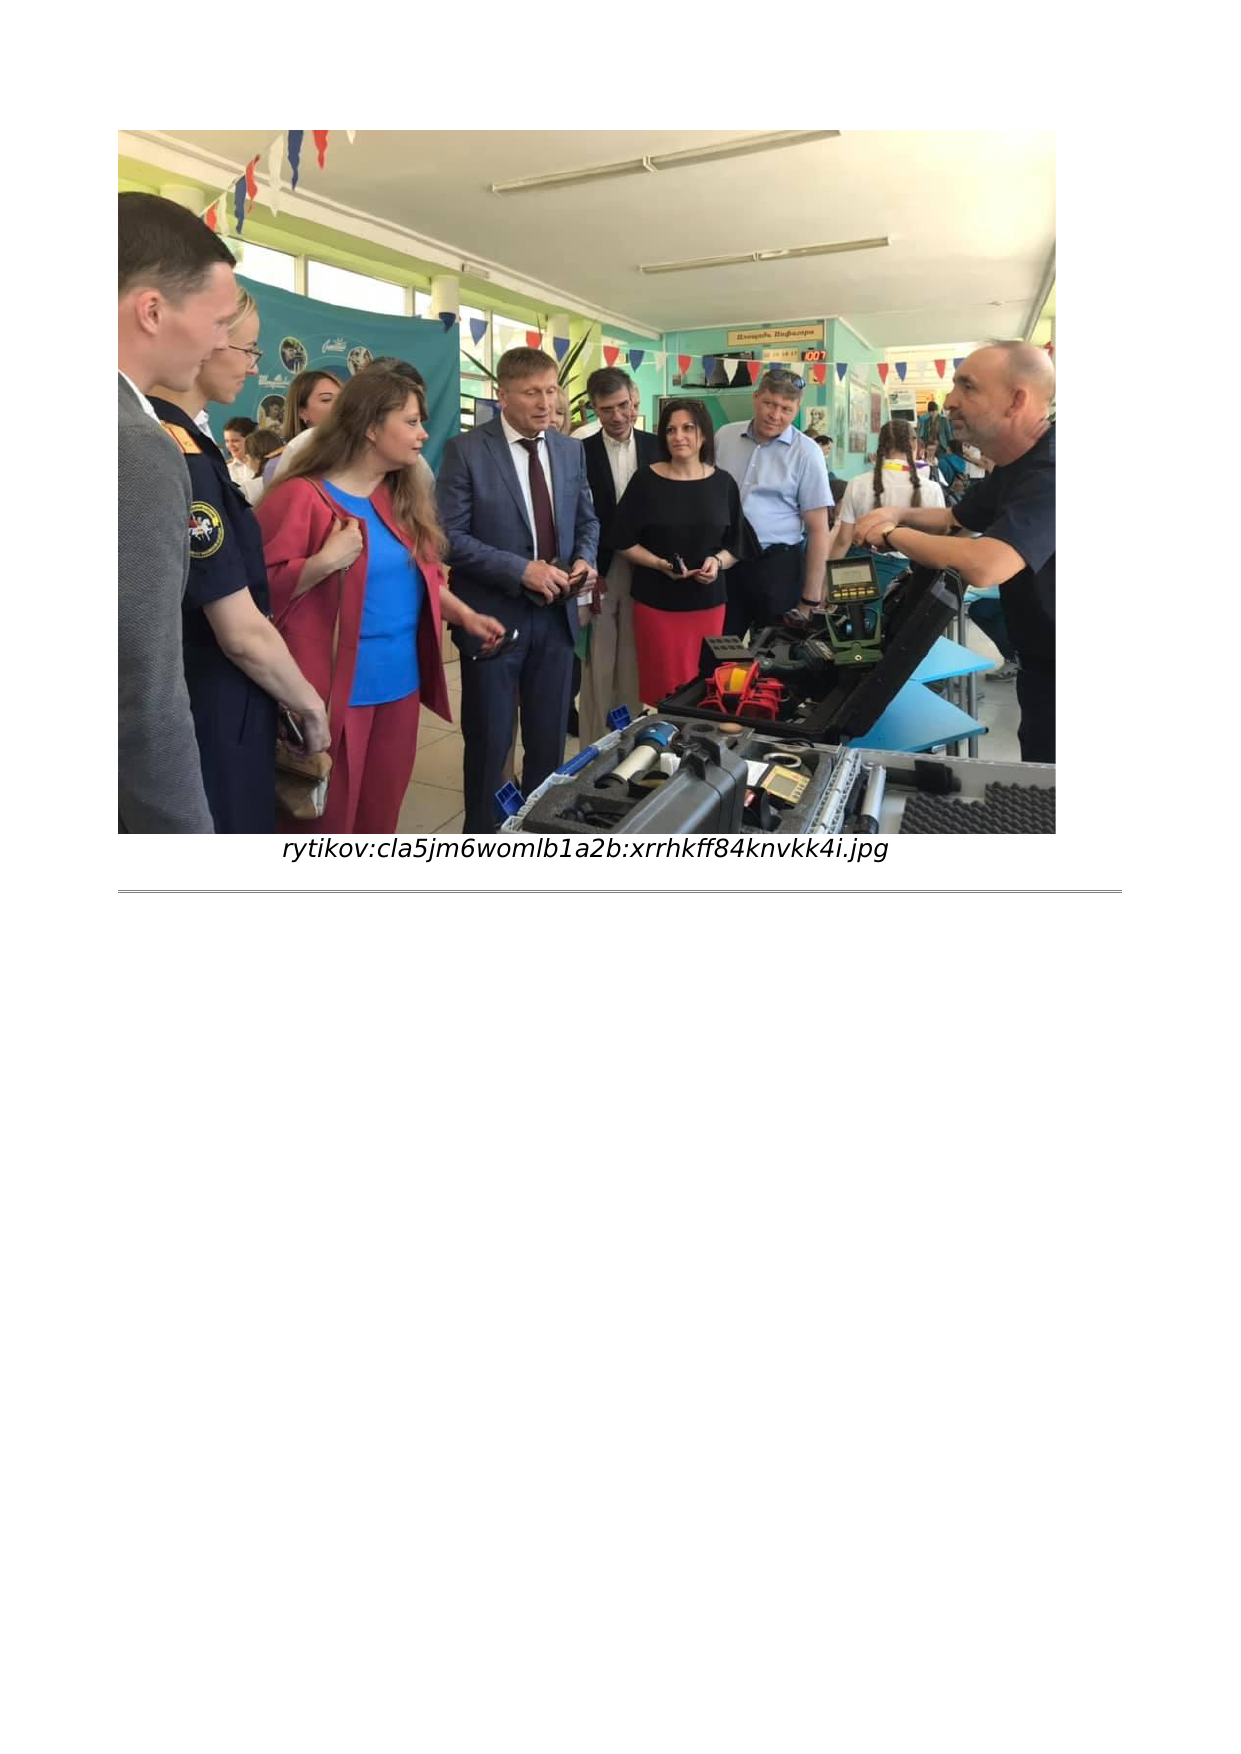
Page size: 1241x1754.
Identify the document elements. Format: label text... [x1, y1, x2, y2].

picture [118, 130, 1056, 834]
text rytikov:cla5jm6womlb1a2b:xrrhkff84knvkk4i.jpg [118, 834, 1056, 863]
